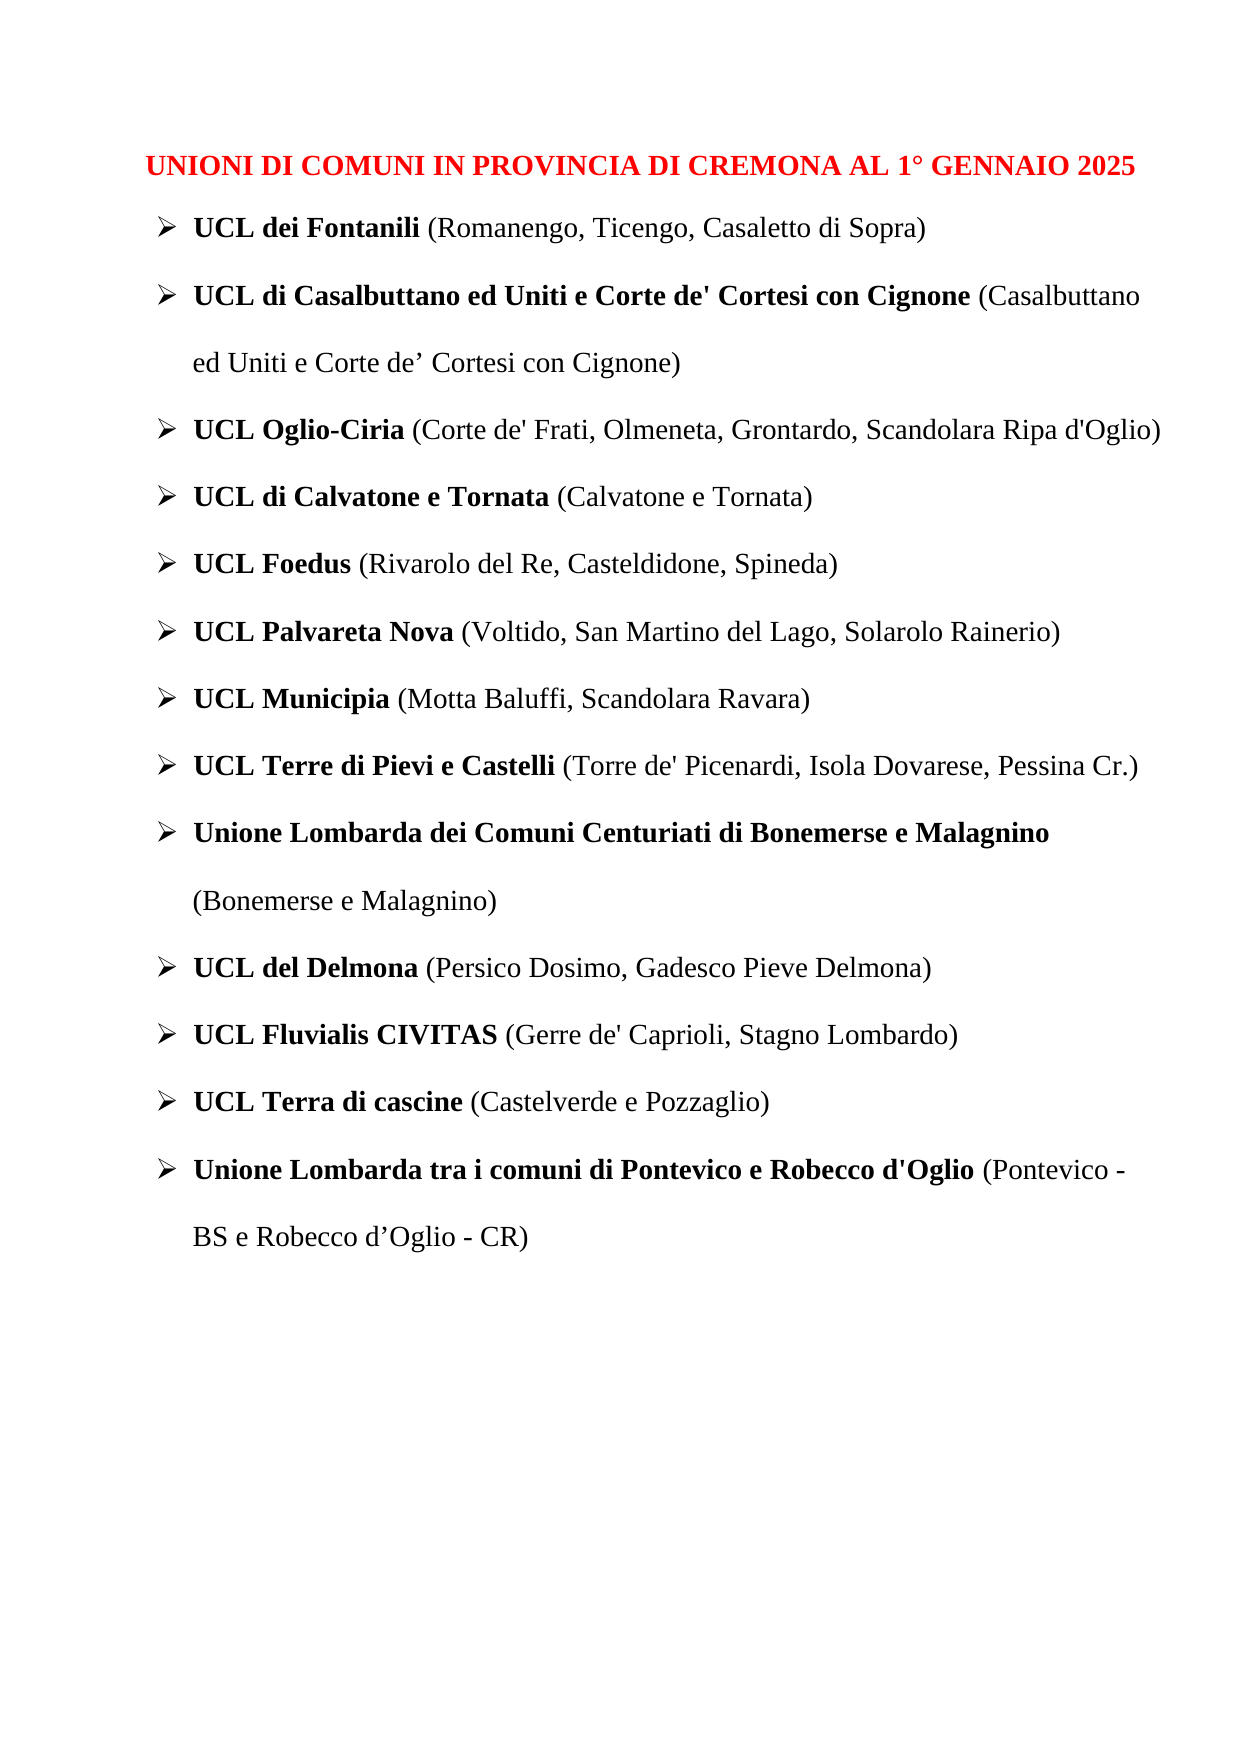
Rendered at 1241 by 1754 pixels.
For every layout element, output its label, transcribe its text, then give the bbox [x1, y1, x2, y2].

list UCL Terre di Pievi e Castelli (Torre de' Picenardi, Isola Dovarese, Pessina Cr.) [155, 748, 1162, 782]
list UCL Municipia (Motta Baluffi, Scandolara Ravara) [155, 681, 1162, 715]
list UCL Terra di cascine (Castelverde e Pozzaglio) [155, 1084, 1162, 1118]
list UCL del Delmona (Persico Dosimo, Gadesco Pieve Delmona) [155, 950, 1162, 983]
list UCL Foedus (Rivarolo del Re, Casteldidone, Spineda) [155, 546, 1162, 580]
list Unione Lombarda tra i comuni di Pontevico e Robecco d'Oglio (Pontevico - BS e Robecco d’Oglio - CR) [155, 1152, 1162, 1252]
text UNIONI DI COMUNI IN PROVINCIA DI CREMONA AL 1° GENNAIO 2025 [118, 148, 1162, 181]
list UCL di Casalbuttano ed Uniti e Corte de' Cortesi con Cignone (Casalbuttano ed Uniti e Corte de’ Cortesi con Cignone) [155, 278, 1162, 378]
list UCL Palvareta Nova (Voltido, San Martino del Lago, Solarolo Rainerio) [155, 614, 1162, 647]
list Unione Lombarda dei Comuni Centuriati di Bonemerse e Malagnino (Bonemerse e Malagnino) [155, 816, 1162, 916]
list UCL Oglio-Ciria (Corte de' Frati, Olmeneta, Grontardo, Scandolara Ripa d'Oglio) [155, 412, 1162, 446]
list UCL di Calvatone e Tornata (Calvatone e Tornata) [155, 479, 1162, 513]
list UCL dei Fontanili (Romanengo, Ticengo, Casaletto di Sopra) [155, 210, 1162, 244]
list UCL Fluvialis CIVITAS (Gerre de' Caprioli, Stagno Lombardo) [155, 1017, 1162, 1051]
